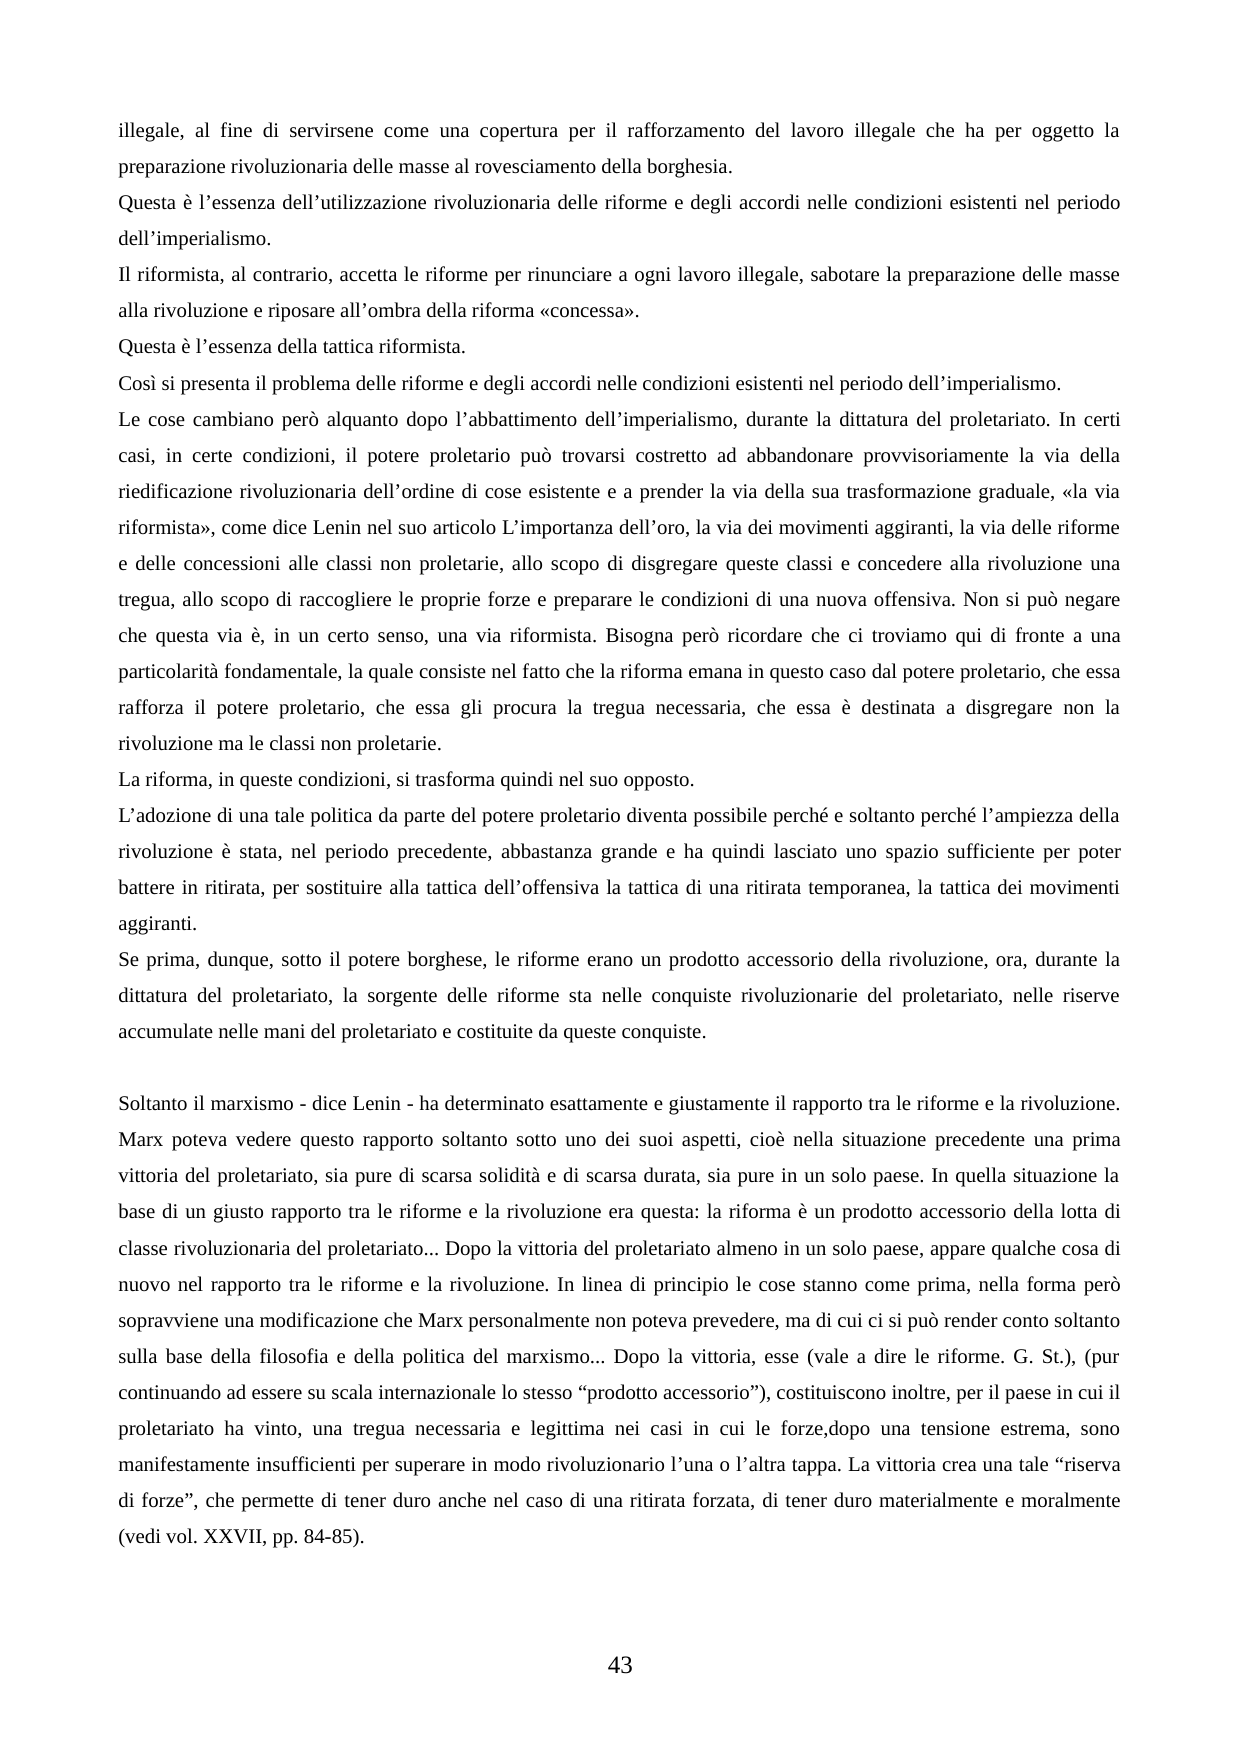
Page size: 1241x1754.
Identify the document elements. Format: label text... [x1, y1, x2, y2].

text L’adozione di una tale politica da parte del potere proletario diventa possibile perché e soltanto perché l’ampiezza della rivoluzione è stata, nel periodo precedente, abbastanza grande e ha quindi lasciato uno spazio sufficiente per poter battere in ritirata, per sostituire alla tattica dell’offensiva la tattica di una ritirata temporanea, la tattica dei movimenti aggiranti. [118, 803, 1122, 935]
text illegale, al fine di servirsene come una copertura per il rafforzamento del lavoro illegale che ha per oggetto la preparazione rivoluzionaria delle masse al rovesciamento della borghesia. [118, 118, 1122, 178]
text Questa è l’essenza dell’utilizzazione rivoluzionaria delle riforme e degli accordi nelle condizioni esistenti nel periodo dell’imperialismo. [118, 190, 1122, 250]
text Questa è l’essenza della tattica riformista. [118, 334, 1122, 358]
text Il riformista, al contrario, accetta le riforme per rinunciare a ogni lavoro illegale, sabotare la preparazione delle masse alla rivoluzione e riposare all’ombra della riforma «concessa». [118, 262, 1122, 322]
text Le cose cambiano però alquanto dopo l’abbattimento dell’imperialismo, durante la dittatura del proletariato. In certi casi, in certe condizioni, il potere proletario può trovarsi costretto ad abbandonare provvisoriamente la via della riedificazione rivoluzionaria dell’ordine di cose esistente e a prender la via della sua trasformazione graduale, «la via riformista», come dice Lenin nel suo articolo L’importanza dell’oro, la via dei movimenti aggiranti, la via delle riforme e delle concessioni alle classi non proletarie, allo scopo di disgregare queste classi e concedere alla rivoluzione una tregua, allo scopo di raccogliere le proprie forze e preparare le condizioni di una nuova offensiva. Non si può negare che questa via è, in un certo senso, una via riformista. Bisogna però ricordare che ci troviamo qui di fronte a una particolarità fondamentale, la quale consiste nel fatto che la riforma emana in questo caso dal potere proletario, che essa rafforza il potere proletario, che essa gli procura la tregua necessaria, che essa è destinata a disgregare non la rivoluzione ma le classi non proletarie. [118, 406, 1122, 755]
text La riforma, in queste condizioni, si trasforma quindi nel suo opposto. [118, 767, 1122, 791]
text Soltanto il marxismo - dice Lenin - ha determinato esattamente e giustamente il rapporto tra le riforme e la rivoluzione. Marx poteva vedere questo rapporto soltanto sotto uno dei suoi aspetti, cioè nella situazione precedente una prima vittoria del proletariato, sia pure di scarsa solidità e di scarsa durata, sia pure in un solo paese. In quella situazione la base di un giusto rapporto tra le riforme e la rivoluzione era questa: la riforma è un prodotto accessorio della lotta di classe rivoluzionaria del proletariato... Dopo la vittoria del proletariato almeno in un solo paese, appare qualche cosa di nuovo nel rapporto tra le riforme e la rivoluzione. In linea di principio le cose stanno come prima, nella forma però sopravviene una modificazione che Marx personalmente non poteva prevedere, ma di cui ci si può render conto soltanto sulla base della filosofia e della politica del marxismo... Dopo la vittoria, esse (vale a dire le riforme. G. St.), (pur continuando ad essere su scala internazionale lo stesso “prodotto accessorio”), costituiscono inoltre, per il paese in cui il proletariato ha vinto, una tregua necessaria e legittima nei casi in cui le forze,dopo una tensione estrema, sono manifestamente insufficienti per superare in modo rivoluzionario l’una o l’altra tappa. La vittoria crea una tale “riserva di forze”, che permette di tener duro anche nel caso di una ritirata forzata, di tener duro materialmente e moralmente (vedi vol. XXVII, pp. 84-85). [118, 1091, 1122, 1548]
text Se prima, dunque, sotto il potere borghese, le riforme erano un prodotto accessorio della rivoluzione, ora, durante la dittatura del proletariato, la sorgente delle riforme sta nelle conquiste rivoluzionarie del proletariato, nelle riserve accumulate nelle mani del proletariato e costituite da queste conquiste. [118, 947, 1122, 1043]
text Così si presenta il problema delle riforme e degli accordi nelle condizioni esistenti nel periodo dell’imperialismo. [118, 370, 1122, 394]
